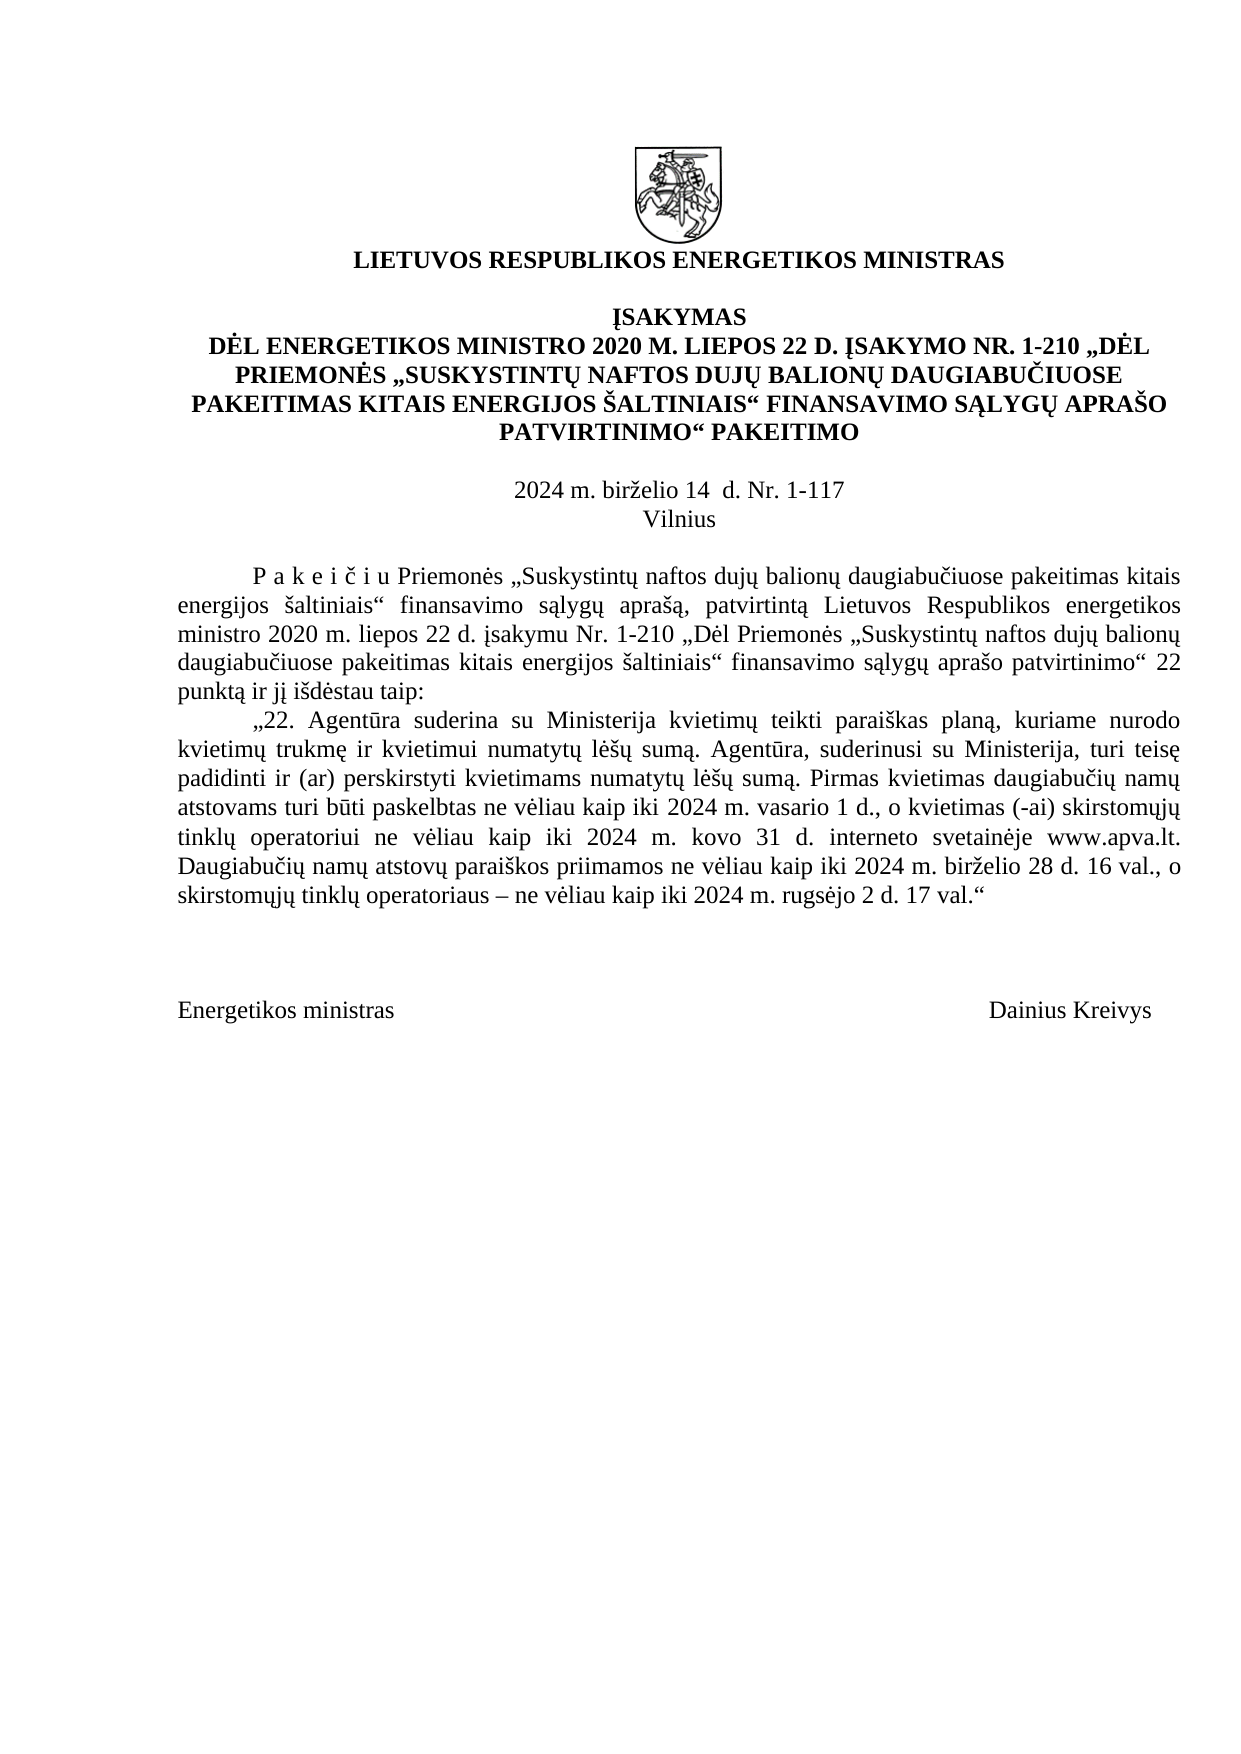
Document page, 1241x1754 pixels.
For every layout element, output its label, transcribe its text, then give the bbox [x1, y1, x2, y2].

text DĖL ENERGETIKOS MINISTRO 2020 m. liepos 22 d. įsakymo nr. 1-210 „Dėl PRIEMONĖS „SUSKYSTINTŲ NAFTOS DUJŲ BALIONŲ DAUGIABUČIUOSE PAKEITIMAS KITAIS ENERGIJOS ŠALTINIAIS“ FINANSAVIMO SĄLYGŲ APRAŠO PATVIRTINIMO“ pakeitimo [177, 331, 1181, 446]
text įsakymas [177, 302, 1181, 331]
text Energetikos ministras Dainius Kreivys [177, 995, 1181, 1024]
text Vilnius [177, 504, 1181, 532]
text P a k e i č i u Priemonės „Suskystintų naftos dujų balionų daugiabučiuose pakeitimas kitais energijos šaltiniais“ finansavimo sąlygų aprašą, patvirtintą Lietuvos Respublikos energetikos ministro 2020 m. liepos 22 d. įsakymu Nr. 1-210 „Dėl Priemonės „Suskystintų naftos dujų balionų daugiabučiuose pakeitimas kitais energijos šaltiniais“ finansavimo sąlygų aprašo patvirtinimo“ 22 punktą ir jį išdėstau taip: [177, 561, 1181, 705]
text LIETUVOS RESPUBLIKOS ENERGETIKOS MINISTRAS [177, 245, 1181, 274]
text „22. Agentūra suderina su Ministerija kvietimų teikti paraiškas planą, kuriame nurodo kvietimų trukmę ir kvietimui numatytų lėšų sumą. Agentūra, suderinusi su Ministerija, turi teisę padidinti ir (ar) perskirstyti kvietimams numatytų lėšų sumą. Pirmas kvietimas daugiabučių namų atstovams turi būti paskelbtas ne vėliau kaip iki 2024 m. vasario 1 d., o kvietimas (-ai) skirstomųjų tinklų operatoriui ne vėliau kaip iki 2024 m. kovo 31 d. interneto svetainėje www.apva.lt. Daugiabučių namų atstovų paraiškos priimamos ne vėliau kaip iki 2024 m. birželio 28 d. 16 val., o skirstomųjų tinklų operatoriaus – ne vėliau kaip iki 2024 m. rugsėjo 2 d. 17 val.“ [177, 705, 1181, 909]
text 2024 m. birželio 14 d. Nr. 1-117 [177, 475, 1181, 504]
